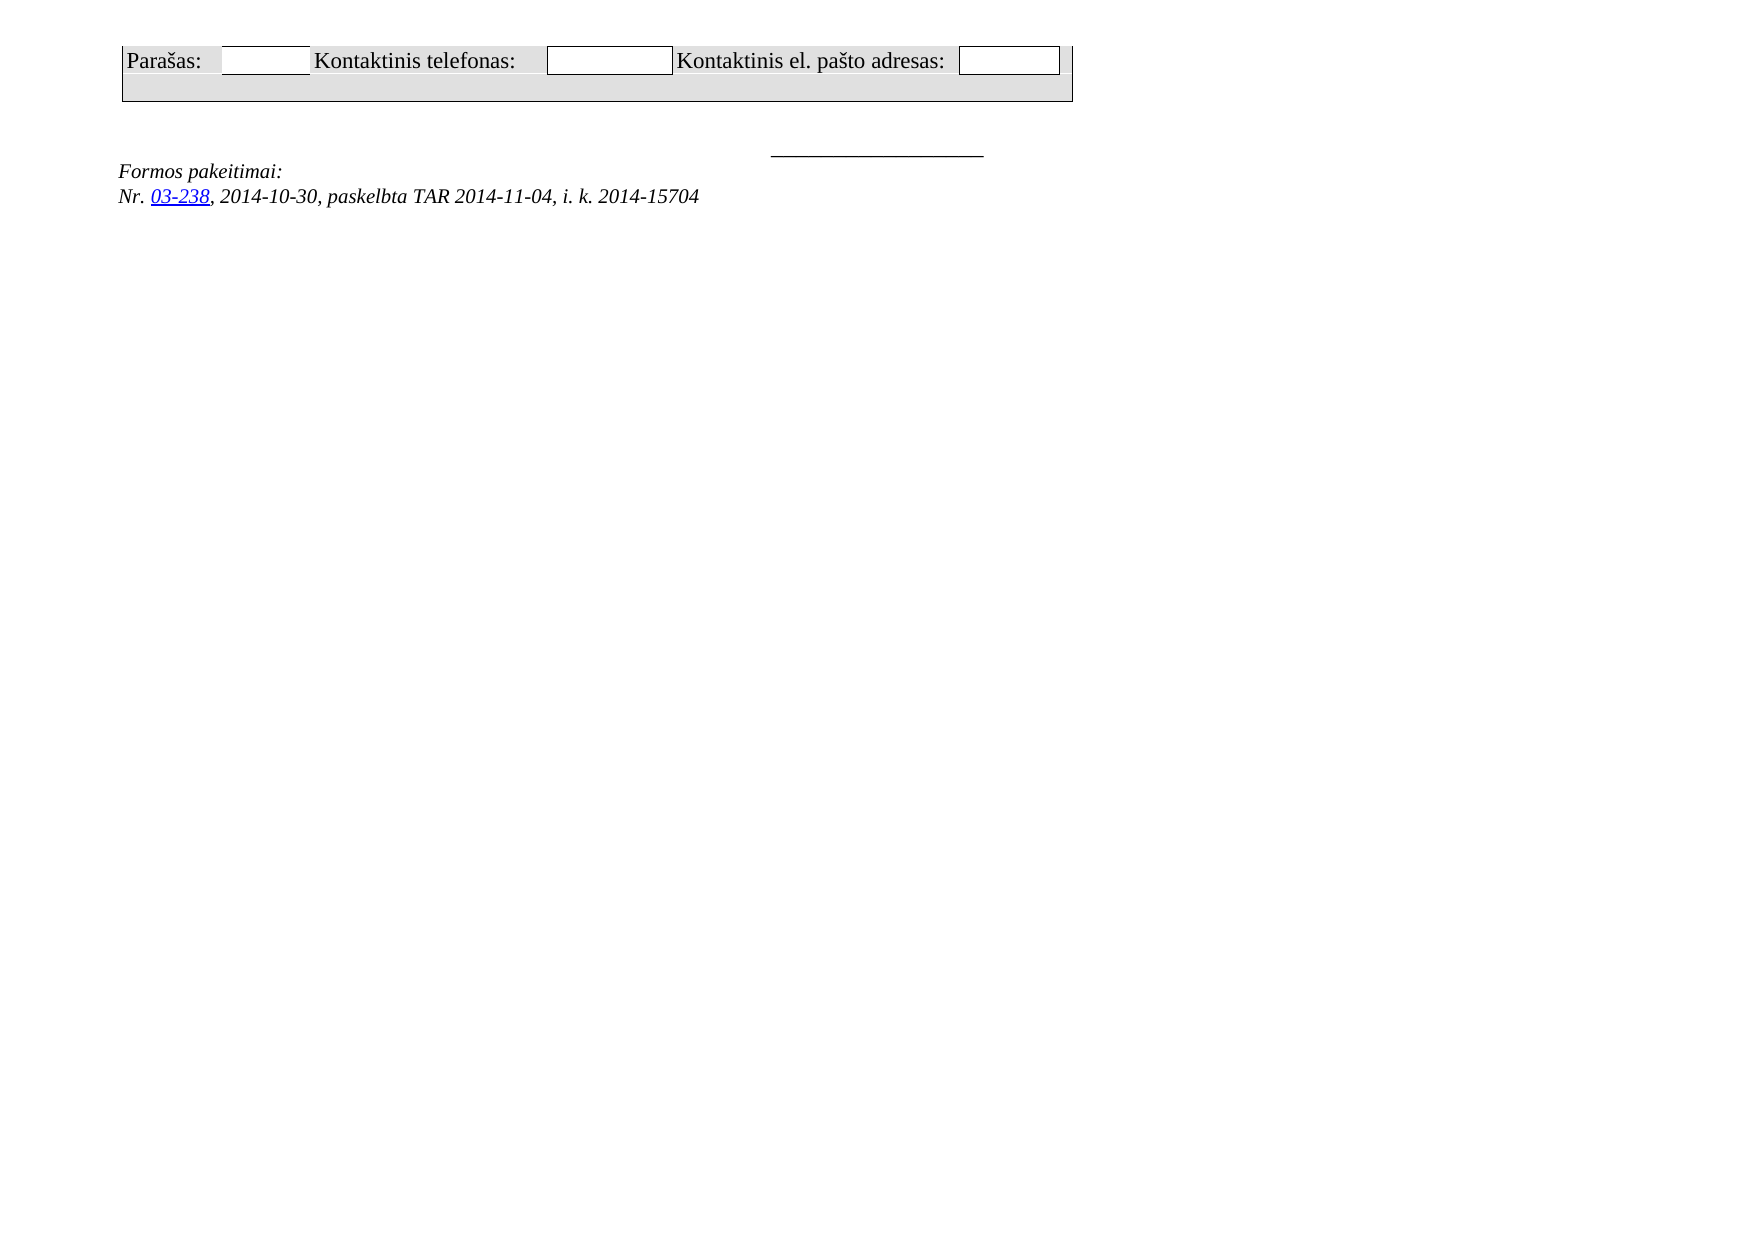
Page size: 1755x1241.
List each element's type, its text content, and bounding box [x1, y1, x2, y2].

table_cell [960, 75, 1060, 101]
table_cell [1060, 74, 1072, 101]
table_cell [960, 47, 1059, 73]
text Formos pakeitimai: [118, 159, 1636, 183]
table_cell Kontaktinis el. pašto adresas: [673, 46, 959, 73]
table_cell Parašas: [123, 46, 222, 73]
text _________________ [118, 131, 1636, 159]
table_cell [547, 75, 672, 101]
table_cell [1060, 46, 1072, 73]
table_cell [123, 74, 222, 101]
table_cell Kontaktinis telefonas: [310, 46, 547, 73]
table_cell [310, 74, 547, 101]
table_cell [548, 47, 672, 73]
text Nr. 03-238, 2014-10-30, paskelbta TAR 2014-11-04, i. k. 2014-15704 [118, 183, 1636, 208]
table_cell [672, 74, 960, 101]
table_cell [222, 47, 310, 73]
table_cell [222, 75, 310, 101]
